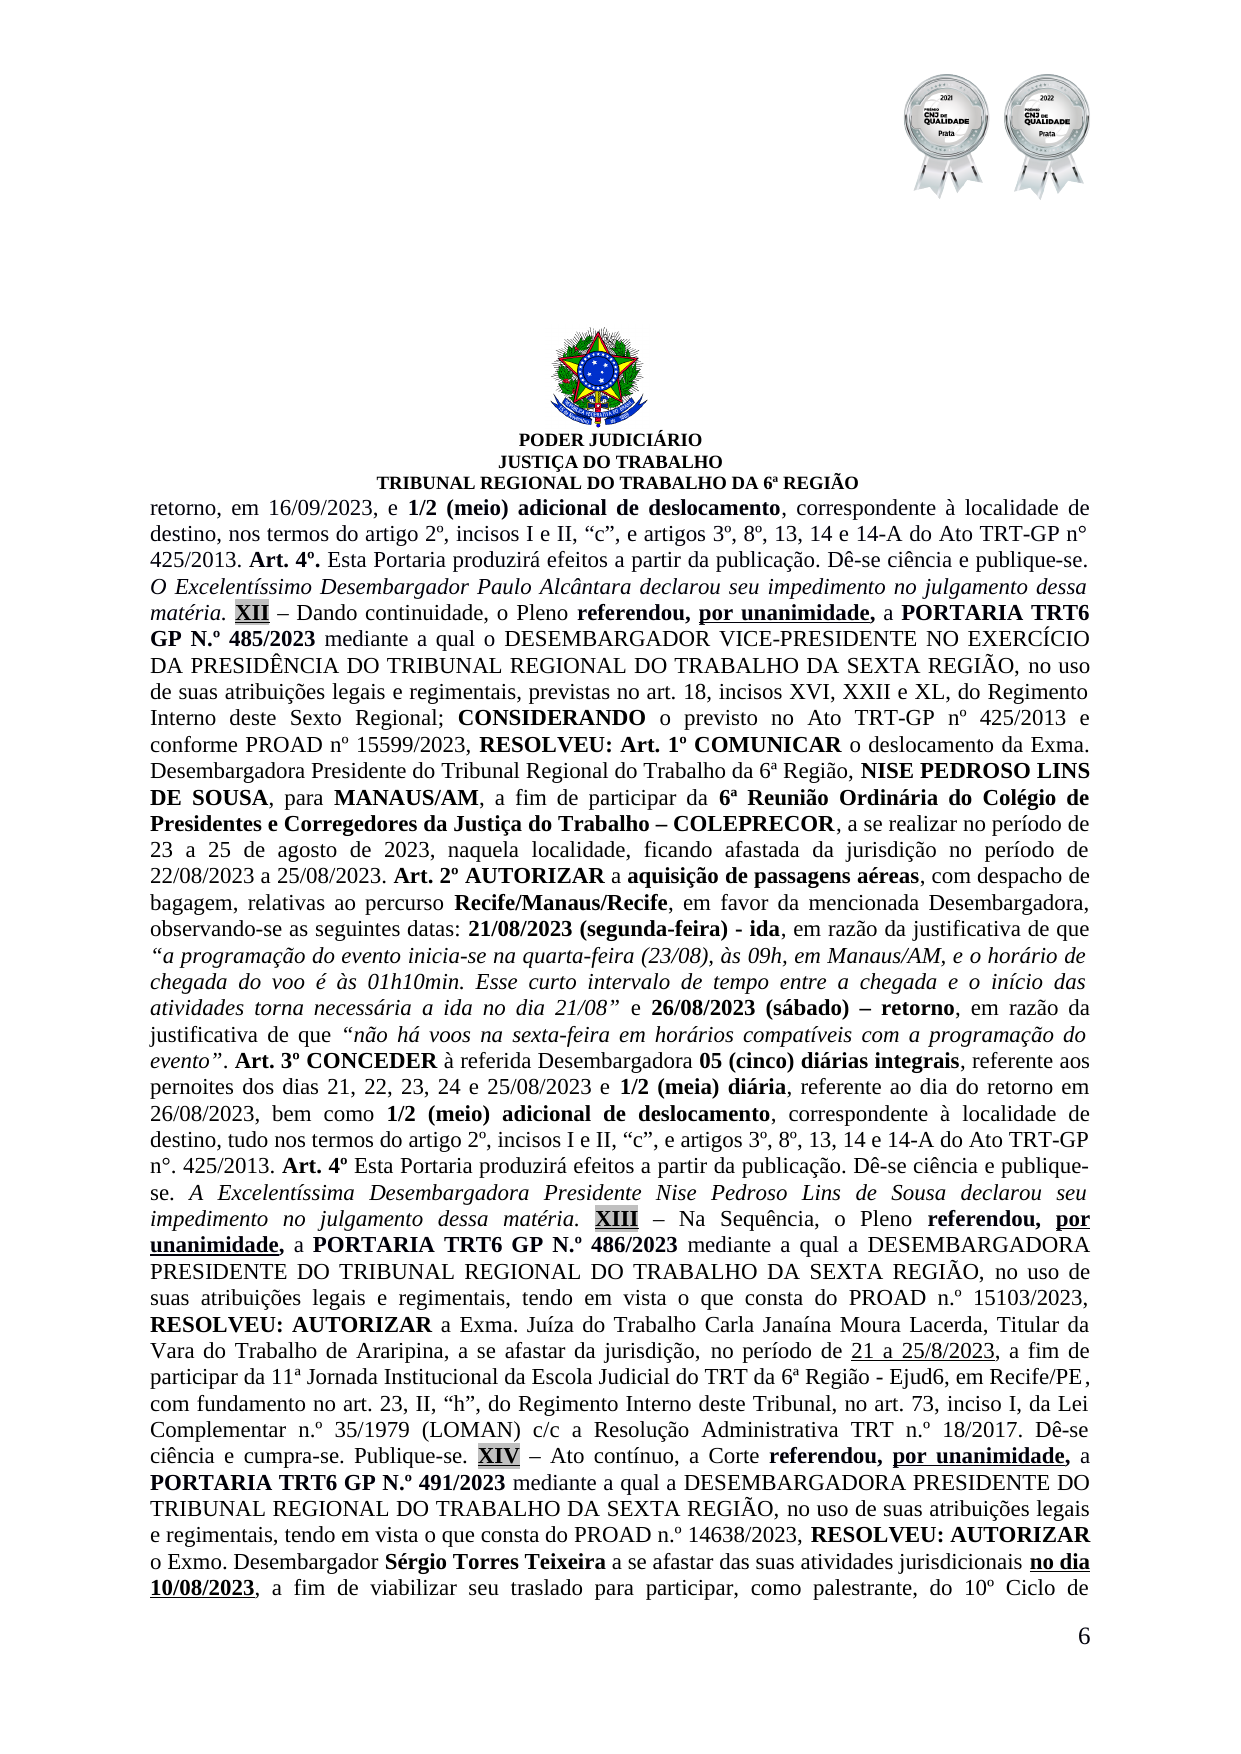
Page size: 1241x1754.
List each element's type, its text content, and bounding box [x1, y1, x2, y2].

text retorno, em 16/09/2023, e 1/2 (meio) adicional de deslocamento, correspondente à localidade de destino, nos termos do artigo 2º, incisos I e II, “c”, e artigos 3º, 8º, 13, 14 e 14-A do Ato TRT-GP n° 425/2013. Art. 4º. Esta Portaria produzirá efeitos a partir da publicação. Dê-se ciência e publique-se. O Excelentíssimo Desembargador Paulo Alcântara declarou seu impedimento no julgamento dessa matéria. XII – Dando continuidade, o Pleno referendou, por unanimidade, a PORTARIA TRT6 GP N.º 485/2023 mediante a qual o DESEMBARGADOR VICE-PRESIDENTE NO EXERCÍCIO DA PRESIDÊNCIA DO TRIBUNAL REGIONAL DO TRABALHO DA SEXTA REGIÃO, no uso de suas atribuições legais e regimentais, previstas no art. 18, incisos XVI, XXII e XL, do Regimento Interno deste Sexto Regional; CONSIDERANDO o previsto no Ato TRT-GP nº 425/2013 e conforme PROAD nº 15599/2023, RESOLVEU: Art. 1º COMUNICAR o deslocamento da Exma. Desembargadora Presidente do Tribunal Regional do Trabalho da 6ª Região, NISE PEDROSO LINS DE SOUSA, para MANAUS/AM, a fim de participar da 6ª Reunião Ordinária do Colégio de Presidentes e Corregedores da Justiça do Trabalho – COLEPRECOR, a se realizar no período de 23 a 25 de agosto de 2023, naquela localidade, ficando afastada da jurisdição no período de 22/08/2023 a 25/08/2023. Art. 2º AUTORIZAR a aquisição de passagens aéreas, com despacho de bagagem, relativas ao percurso Recife/Manaus/Recife, em favor da mencionada Desembargadora, observando-se as seguintes datas: 21/08/2023 (segunda-feira) - ida, em razão da justificativa de que “a programação do evento inicia-se na quarta-feira (23/08), às 09h, em Manaus/AM, e o horário de chegada do voo é às 01h10min. Esse curto intervalo de tempo entre a chegada e o início das atividades torna necessária a ida no dia 21/08” e 26/08/2023 (sábado) – retorno, em razão da justificativa de que “não há voos na sexta-feira em horários compatíveis com a programação do evento”. Art. 3º CONCEDER à referida Desembargadora 05 (cinco) diárias integrais, referente aos pernoites dos dias 21, 22, 23, 24 e 25/08/2023 e 1/2 (meia) diária, referente ao dia do retorno em 26/08/2023, bem como 1/2 (meio) adicional de deslocamento, correspondente à localidade de destino, tudo nos termos do artigo 2º, incisos I e II, “c”, e artigos 3º, 8º, 13, 14 e 14-A do Ato TRT-GP n°. 425/2013. Art. 4º Esta Portaria produzirá efeitos a partir da publicação. Dê-se ciência e publique-se. A Excelentíssima Desembargadora Presidente Nise Pedroso Lins de Sousa declarou seu impedimento no julgamento dessa matéria. XIII – Na Sequência, o Pleno referendou, por unanimidade, a PORTARIA TRT6 GP N.º 486/2023 mediante a qual a DESEMBARGADORA PRESIDENTE DO TRIBUNAL REGIONAL DO TRABALHO DA SEXTA REGIÃO, no uso de suas atribuições legais e regimentais, tendo em vista o que consta do PROAD n.º 15103/2023, RESOLVEU: AUTORIZAR a Exma. Juíza do Trabalho Carla Janaína Moura Lacerda, Titular da Vara do Trabalho de Araripina, a se afastar da jurisdição, no período de 21 a 25/8/2023, a fim de participar da 11ª Jornada Institucional da Escola Judicial do TRT da 6ª Região - Ejud6, em Recife/PE, com fundamento no art. 23, II, “h”, do Regimento Interno deste Tribunal, no art. 73, inciso I, da Lei Complementar n.º 35/1979 (LOMAN) c/c a Resolução Administrativa TRT n.º 18/2017. Dê-se ciência e cumpra-se. Publique-se. XIV – Ato contínuo, a Corte referendou, por unanimidade, a PORTARIA TRT6 GP N.º 491/2023 mediante a qual a DESEMBARGADORA PRESIDENTE DO TRIBUNAL REGIONAL DO TRABALHO DA SEXTA REGIÃO, no uso de suas atribuições legais e regimentais, tendo em vista o que consta do PROAD n.º 14638/2023, RESOLVEU: AUTORIZAR o Exmo. Desembargador Sérgio Torres Teixeira a se afastar das suas atividades jurisdicionais no dia 10/08/2023, a fim de viabilizar seu traslado para participar, como palestrante, do 10º Ciclo de [150, 494, 1090, 1601]
